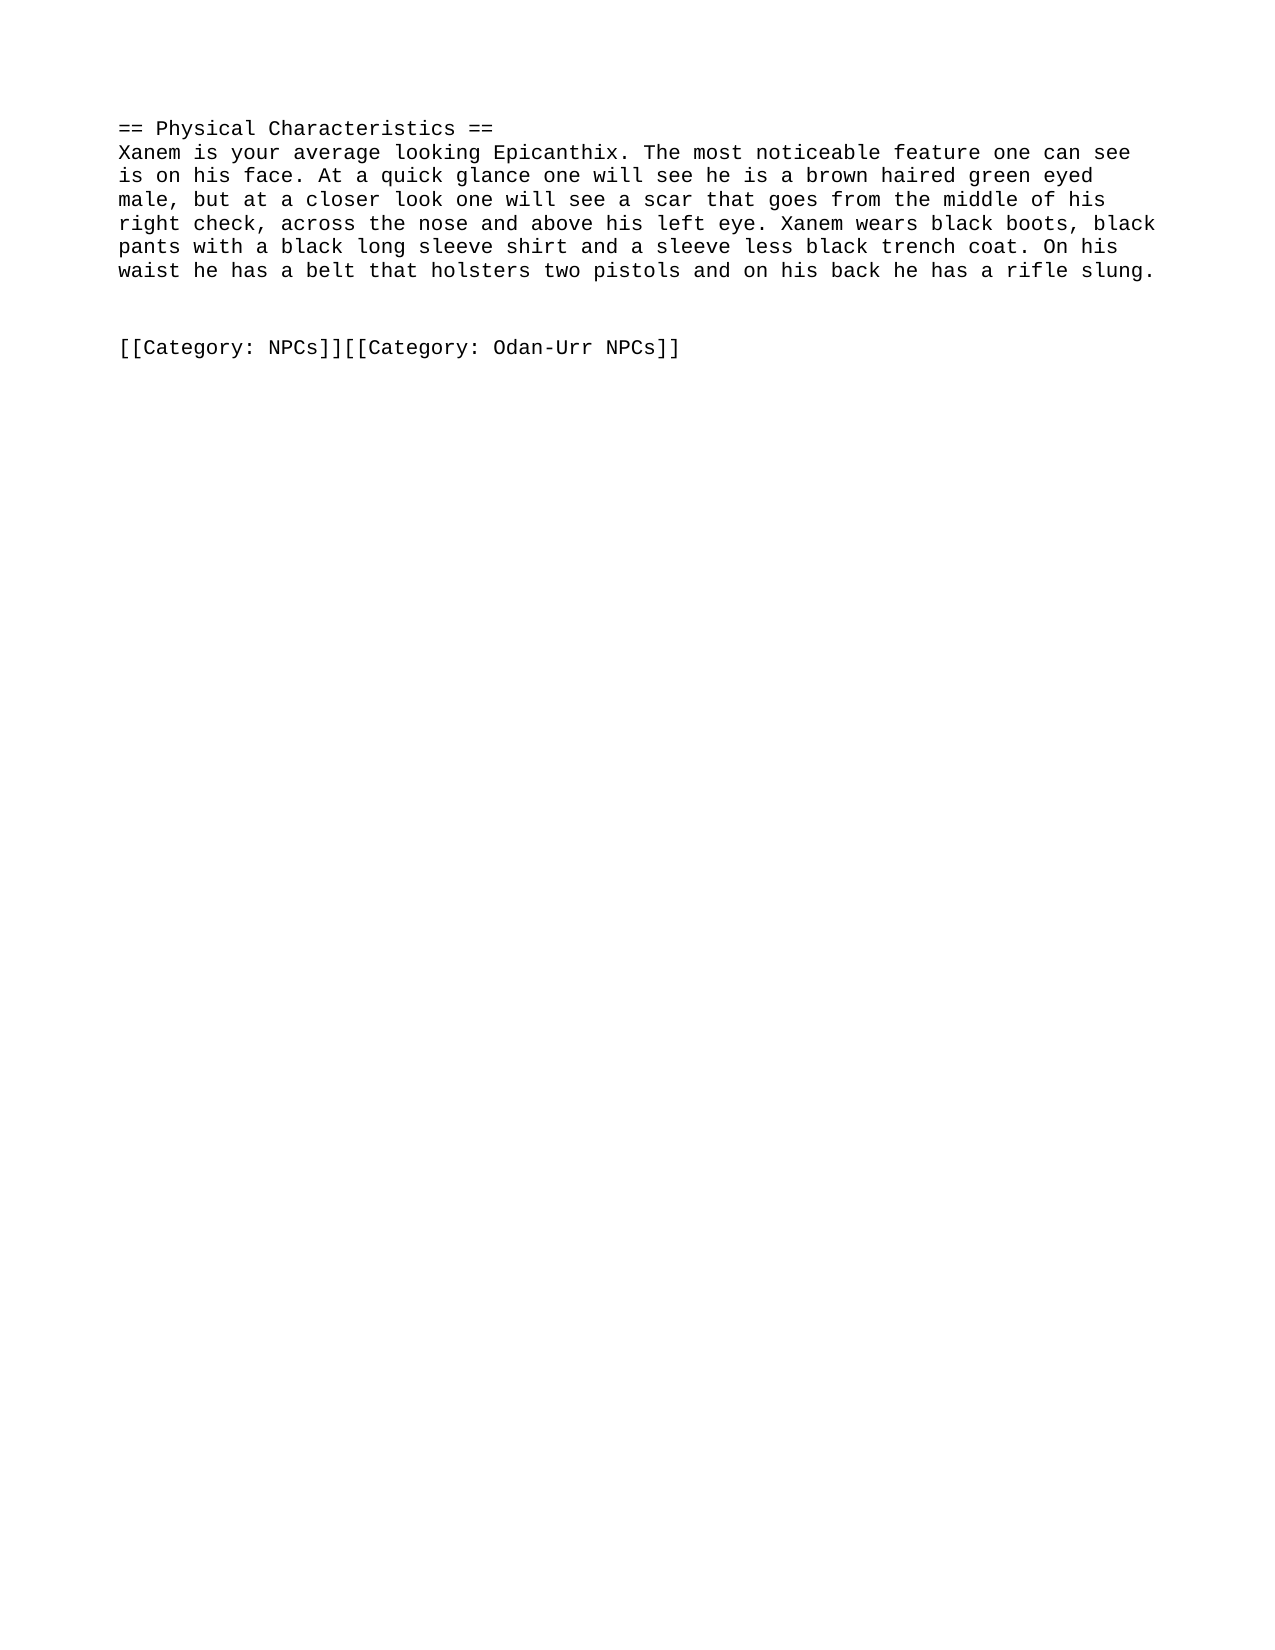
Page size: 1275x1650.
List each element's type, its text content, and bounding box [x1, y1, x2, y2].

text == Physical Characteristics == Xanem is your average looking Epicanthix. The most noticeable feature one can see is on his face. At a quick glance one will see he is a brown haired green eyed male, but at a closer look one will see a scar that goes from the middle of his right check, across the nose and above his left eye. Xanem wears black boots, black pants with a black long sleeve shirt and a sleeve less black trench coat. On his waist he has a belt that holsters two pistols and on his back he has a rifle slung. [118, 118, 1157, 284]
text [[Category: NPCs]][[Category: Odan-Urr NPCs]] [118, 337, 1157, 360]
